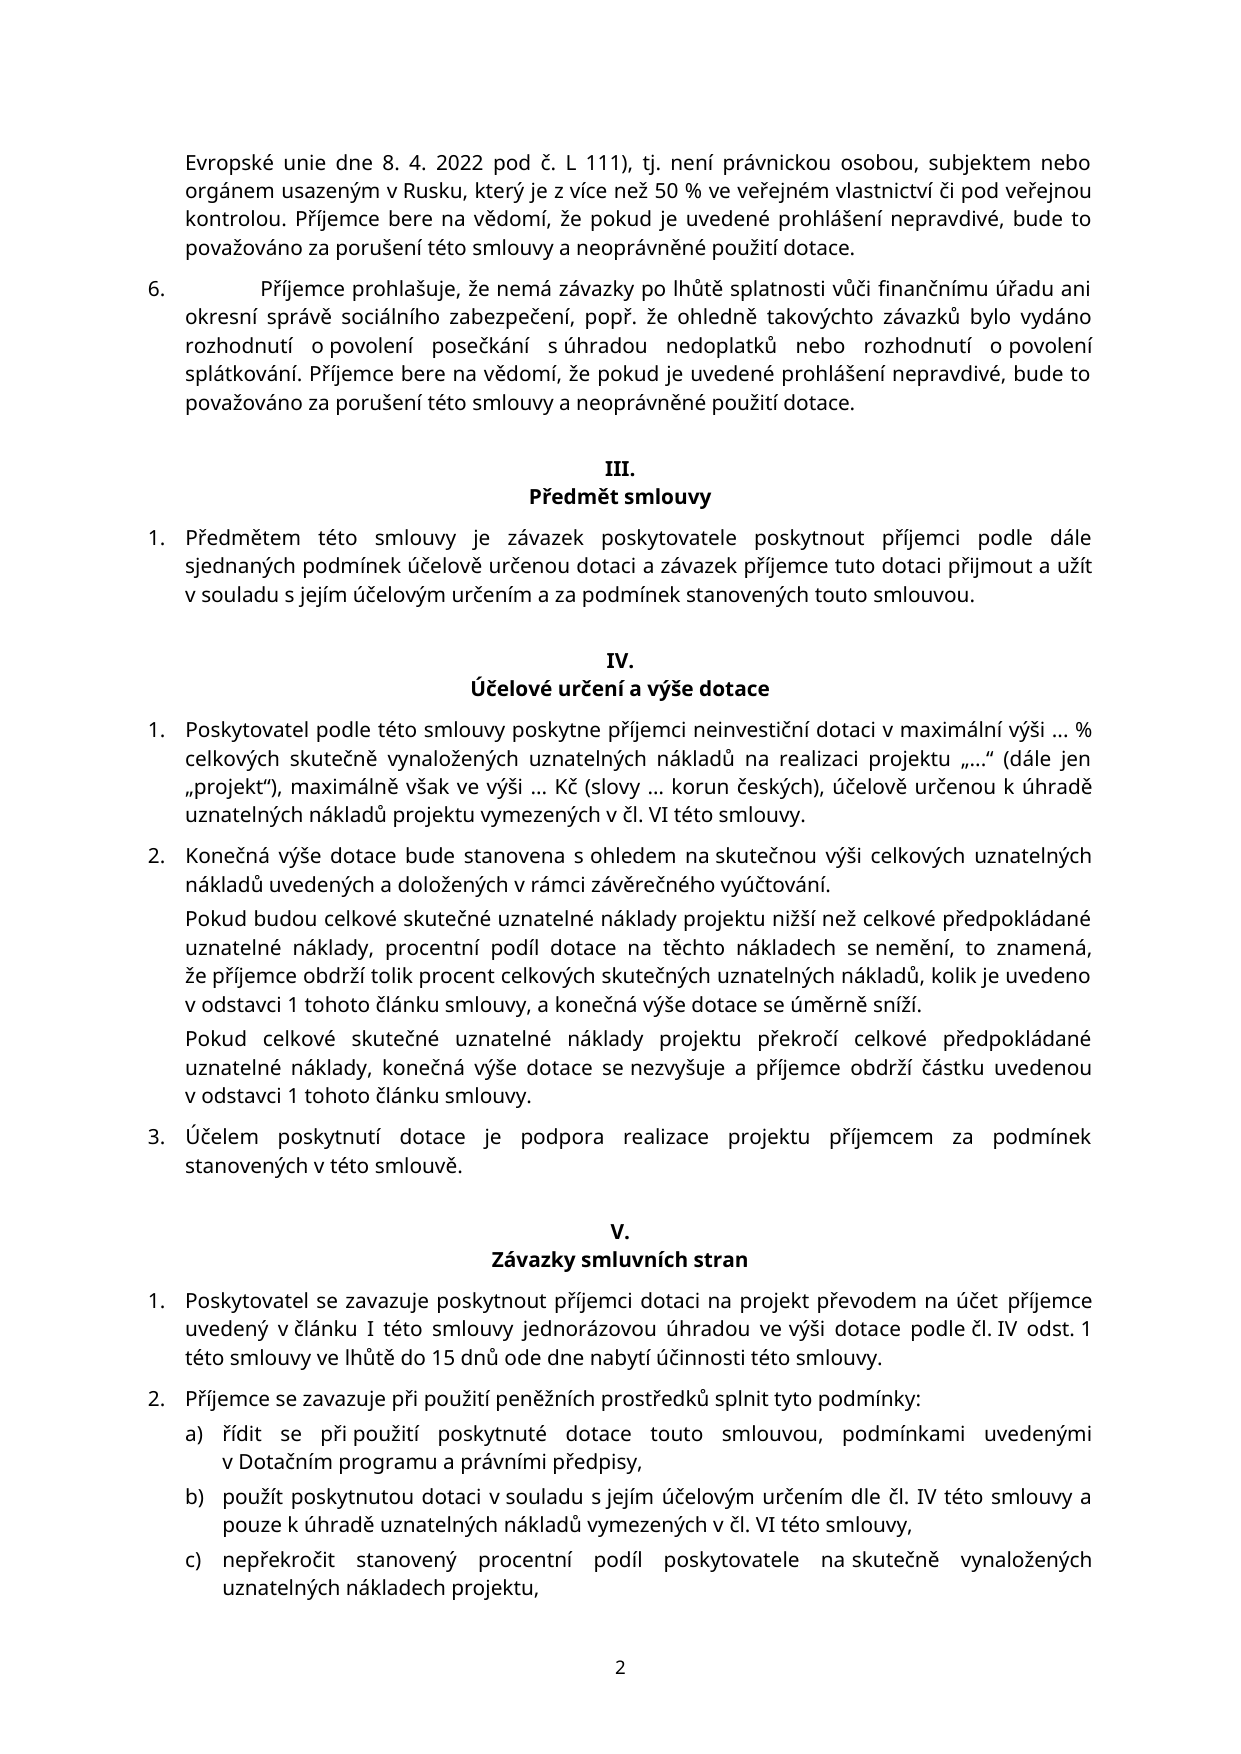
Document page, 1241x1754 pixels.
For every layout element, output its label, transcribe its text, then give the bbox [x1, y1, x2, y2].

text IV. Účelové určení a výše dotace [148, 646, 1092, 703]
list nepřekročit stanovený procentní podíl poskytovatele na skutečně vynaložených uznatelných nákladech projektu, [185, 1545, 1092, 1602]
list Příjemce prohlašuje, že nemá závazky po lhůtě splatnosti vůči finančnímu úřadu ani okresní správě sociálního zabezpečení, popř. že ohledně takovýchto závazků bylo vydáno rozhodnutí o povolení posečkání s úhradou nedoplatků nebo rozhodnutí o povolení splátkování. Příjemce bere na vědomí, že pokud je uvedené prohlášení nepravdivé, bude to považováno za porušení této smlouvy a neoprávněné použití dotace. [148, 274, 1092, 416]
text III. Předmět smlouvy [148, 454, 1092, 511]
list použít poskytnutou dotaci v souladu s jejím účelovým určením dle čl. IV této smlouvy a pouze k úhradě uznatelných nákladů vymezených v čl. VI této smlouvy, [185, 1482, 1092, 1539]
list Příjemce se zavazuje při použití peněžních prostředků splnit tyto podmínky: [148, 1384, 1092, 1412]
list řídit se při použití poskytnuté dotace touto smlouvou, podmínkami uvedenými v Dotačním programu a právními předpisy, [185, 1419, 1092, 1476]
list Konečná výše dotace bude stanovena s ohledem na skutečnou výši celkových uznatelných nákladů uvedených a doložených v rámci závěrečného vyúčtování. [148, 841, 1092, 898]
list Evropské unie dne 8. 4. 2022 pod č. L 111), tj. není právnickou osobou, subjektem nebo orgánem usazeným v Rusku, který je z více než 50 % ve veřejném vlastnictví či pod veřejnou kontrolou. Příjemce bere na vědomí, že pokud je uvedené prohlášení nepravdivé, bude to považováno za porušení této smlouvy a neoprávněné použití dotace. [148, 148, 1092, 261]
text Pokud budou celkové skutečné uznatelné náklady projektu nižší než celkové předpokládané uznatelné náklady, procentní podíl dotace na těchto nákladech se nemění, to znamená, že příjemce obdrží tolik procent celkových skutečných uznatelných nákladů, kolik je uvedeno v odstavci 1 tohoto článku smlouvy, a konečná výše dotace se úměrně sníží. [185, 904, 1092, 1018]
text Pokud celkové skutečné uznatelné náklady projektu překročí celkové předpokládané uznatelné náklady, konečná výše dotace se nezvyšuje a příjemce obdrží částku uvedenou v odstavci 1 tohoto článku smlouvy. [185, 1024, 1092, 1110]
text V. Závazky smluvních stran [148, 1217, 1092, 1274]
list Poskytovatel se zavazuje poskytnout příjemci dotaci na projekt převodem na účet příjemce uvedený v článku I této smlouvy jednorázovou úhradou ve výši dotace podle čl. IV odst. 1 této smlouvy ve lhůtě do 15 dnů ode dne nabytí účinnosti této smlouvy. [148, 1286, 1092, 1371]
list Poskytovatel podle této smlouvy poskytne příjemci neinvestiční dotaci v maximální výši ... % celkových skutečně vynaložených uznatelných nákladů na realizaci projektu „...“ (dále jen „projekt“), maximálně však ve výši ... Kč (slovy … korun českých), účelově určenou k úhradě uznatelných nákladů projektu vymezených v čl. VI této smlouvy. [148, 715, 1092, 829]
list Předmětem této smlouvy je závazek poskytovatele poskytnout příjemci podle dále sjednaných podmínek účelově určenou dotaci a závazek příjemce tuto dotaci přijmout a užít v souladu s jejím účelovým určením a za podmínek stanovených touto smlouvou. [148, 523, 1092, 608]
list Účelem poskytnutí dotace je podpora realizace projektu příjemcem za podmínek stanovených v této smlouvě. [148, 1122, 1092, 1179]
